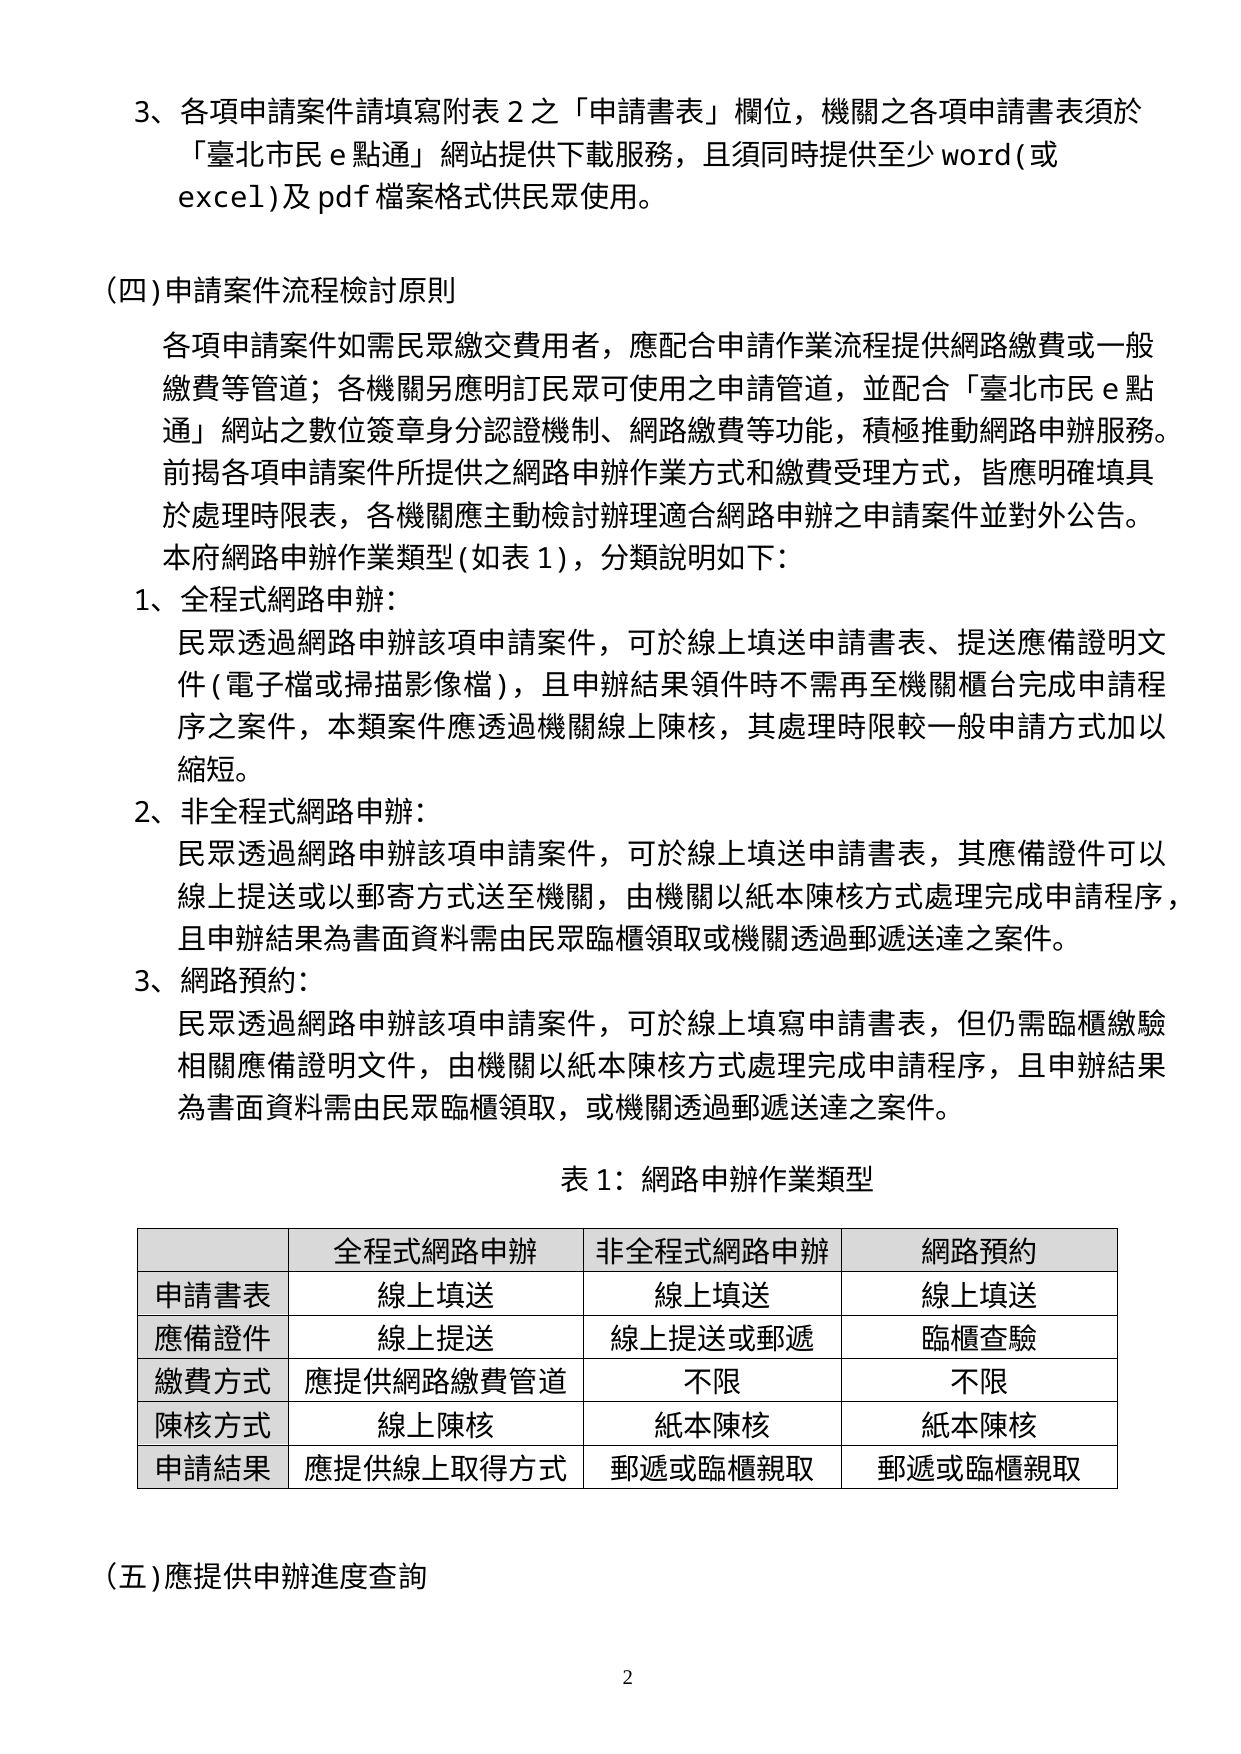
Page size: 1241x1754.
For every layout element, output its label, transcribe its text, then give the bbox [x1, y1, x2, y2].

table_cell 不限 [584, 1359, 841, 1401]
table_cell 繳費方式 [138, 1359, 288, 1401]
text 表1：網路申辦作業類型 [268, 1156, 1167, 1199]
table_cell 紙本陳核 [584, 1402, 841, 1444]
table_cell 線上填送 [842, 1272, 1117, 1314]
table_cell 應提供線上取得方式 [289, 1446, 583, 1488]
text （五)應提供申辦進度查詢 [89, 1553, 1167, 1596]
table_cell 應提供網路繳費管道 [289, 1359, 583, 1401]
table_cell 不限 [842, 1359, 1117, 1401]
text 各項申請案件如需民眾繳交費用者，應配合申請作業流程提供網路繳費或一般繳費等管道；各機關另應明訂民眾可使用之申請管道，並配合「臺北市民e點通」網站之數位簽章身分認證機制、網路繳費等功能，積極推動網路申辦服務。前揭各項申請案件所提供之網路申辦作業方式和繳費受理方式，皆應明確填具於處理時限表，各機關應主動檢討辦理適合網路申辦之申請案件並對外公告。本府網路申辦作業類型(如表1)，分類說明如下： [162, 323, 1167, 577]
table_cell 紙本陳核 [842, 1402, 1117, 1444]
text 3、各項申請案件請填寫附表2之「申請書表」欄位，機關之各項申請書表須於「臺北市民e點通」網站提供下載服務，且須同時提供至少word(或excel)及pdf檔案格式供民眾使用。 [133, 89, 1167, 216]
table_cell 線上提送或郵遞 [584, 1316, 841, 1358]
text （四)申請案件流程檢討原則 [89, 268, 1167, 310]
text 民眾透過網路申辦該項申請案件，可於線上填送申請書表、提送應備證明文件(電子檔或掃描影像檔)，且申辦結果領件時不需再至機關櫃台完成申請程序之案件，本類案件應透過機關線上陳核，其處理時限較一般申請方式加以縮短。 [177, 619, 1167, 788]
table_cell 臨櫃查驗 [842, 1316, 1117, 1358]
table_cell 應備證件 [138, 1316, 288, 1358]
table_header 網路預約 [842, 1229, 1117, 1271]
text 民眾透過網路申辦該項申請案件，可於線上填寫申請書表，但仍需臨櫃繳驗相關應備證明文件，由機關以紙本陳核方式處理完成申請程序，且申辦結果為書面資料需由民眾臨櫃領取，或機關透過郵遞送達之案件。 [177, 1000, 1167, 1127]
table_cell 郵遞或臨櫃親取 [842, 1446, 1117, 1488]
table_cell 陳核方式 [138, 1402, 288, 1444]
text 3、網路預約： [133, 958, 1167, 1000]
table_header 非全程式網路申辦 [584, 1229, 841, 1271]
table_header 全程式網路申辦 [289, 1229, 583, 1271]
table_cell 郵遞或臨櫃親取 [584, 1446, 841, 1488]
table_cell 線上填送 [584, 1272, 841, 1314]
table_cell 申請結果 [138, 1446, 288, 1488]
text 1、全程式網路申辦： [133, 577, 1167, 619]
table_cell 申請書表 [138, 1272, 288, 1314]
table_cell 線上提送 [289, 1316, 583, 1358]
text 2、非全程式網路申辦： [133, 788, 1167, 831]
table_cell 線上填送 [289, 1272, 583, 1314]
table_header [138, 1229, 288, 1271]
text 民眾透過網路申辦該項申請案件，可於線上填送申請書表，其應備證件可以線上提送或以郵寄方式送至機關，由機關以紙本陳核方式處理完成申請程序，且申辦結果為書面資料需由民眾臨櫃領取或機關透過郵遞送達之案件。 [177, 831, 1167, 958]
table_cell 線上陳核 [289, 1402, 583, 1444]
